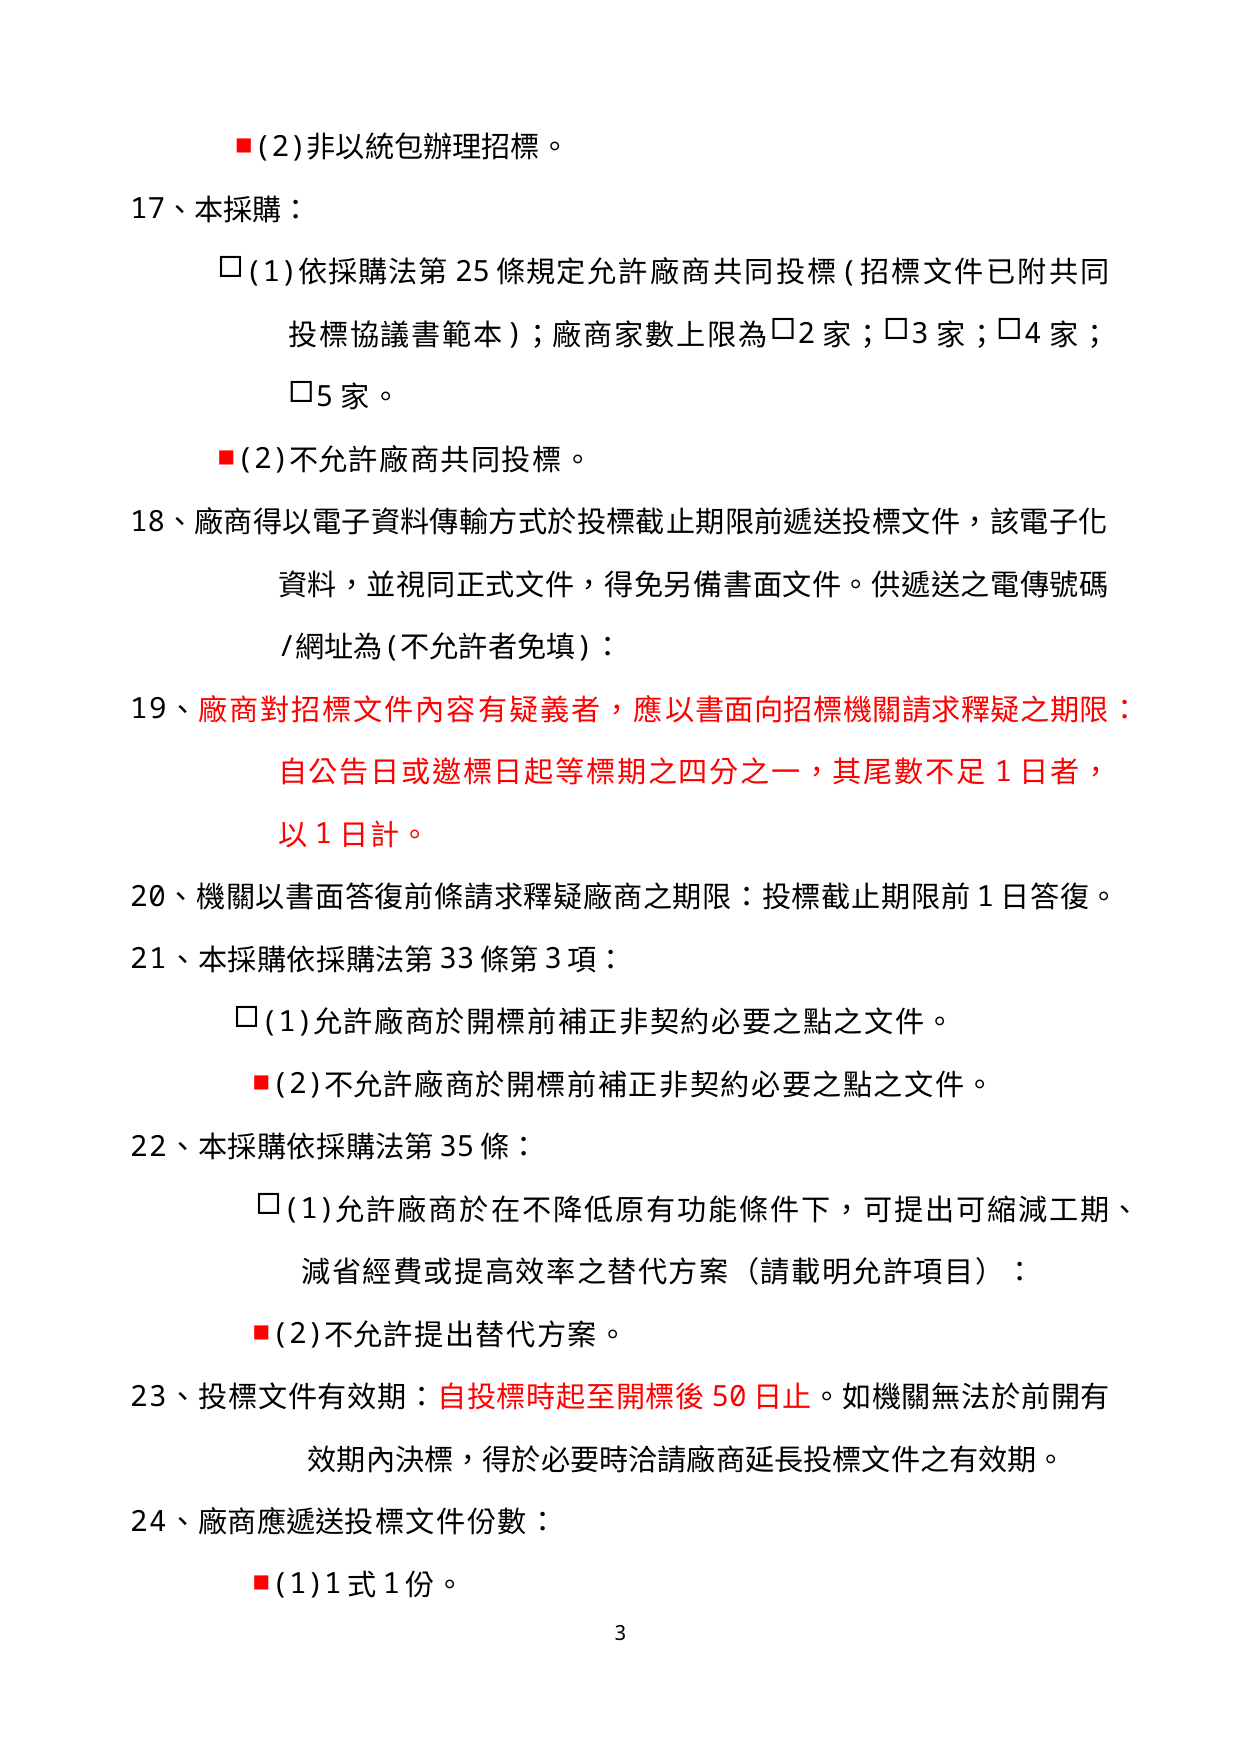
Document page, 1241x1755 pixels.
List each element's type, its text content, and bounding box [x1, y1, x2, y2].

text (1)允許廠商於開標前補正非契約必要之點之文件。 [233, 978, 1110, 1041]
list 機關以書面答復前條請求釋疑廠商之期限：投標截止期限前1日答復。 [130, 853, 1110, 916]
text ■(2)不允許廠商共同投標。 [217, 416, 1110, 478]
list 廠商應遞送投標文件份數： [130, 1478, 1110, 1541]
list 投標文件有效期：自投標時起至開標後50日止。如機關無法於前開有效期內決標，得於必要時洽請廠商延長投標文件之有效期。 [130, 1353, 1110, 1478]
list 廠商得以電子資料傳輸方式於投標截止期限前遞送投標文件，該電子化資料，並視同正式文件，得免另備書面文件。供遞送之電傳號碼/網址為(不允許者免填)： [130, 478, 1110, 666]
text ■(2)不允許廠商於開標前補正非契約必要之點之文件。 [130, 1041, 1110, 1103]
text (1)允許廠商於在不降低原有功能條件下，可提出可縮減工期、減省經費或提高效率之替代方案（請載明允許項目）： [130, 1166, 1110, 1291]
list 本採購依採購法第35條： [130, 1103, 1110, 1166]
list 本採購： [130, 166, 1110, 228]
text ■(2)不允許提出替代方案。 [130, 1291, 1110, 1353]
text (1)依採購法第25條規定允許廠商共同投標(招標文件已附共同投標協議書範本)；廠商家數上限為2家；3家；4家；5家。 [217, 228, 1110, 416]
list 廠商對招標文件內容有疑義者，應以書面向招標機關請求釋疑之期限：自公告日或邀標日起等標期之四分之一，其尾數不足1日者，以1日計。 [130, 666, 1110, 853]
list 本採購依採購法第33條第3項： [130, 916, 1110, 978]
text ■(2)非以統包辦理招標。 [130, 103, 1110, 166]
text ■(1)1式1份。 [130, 1541, 1110, 1603]
